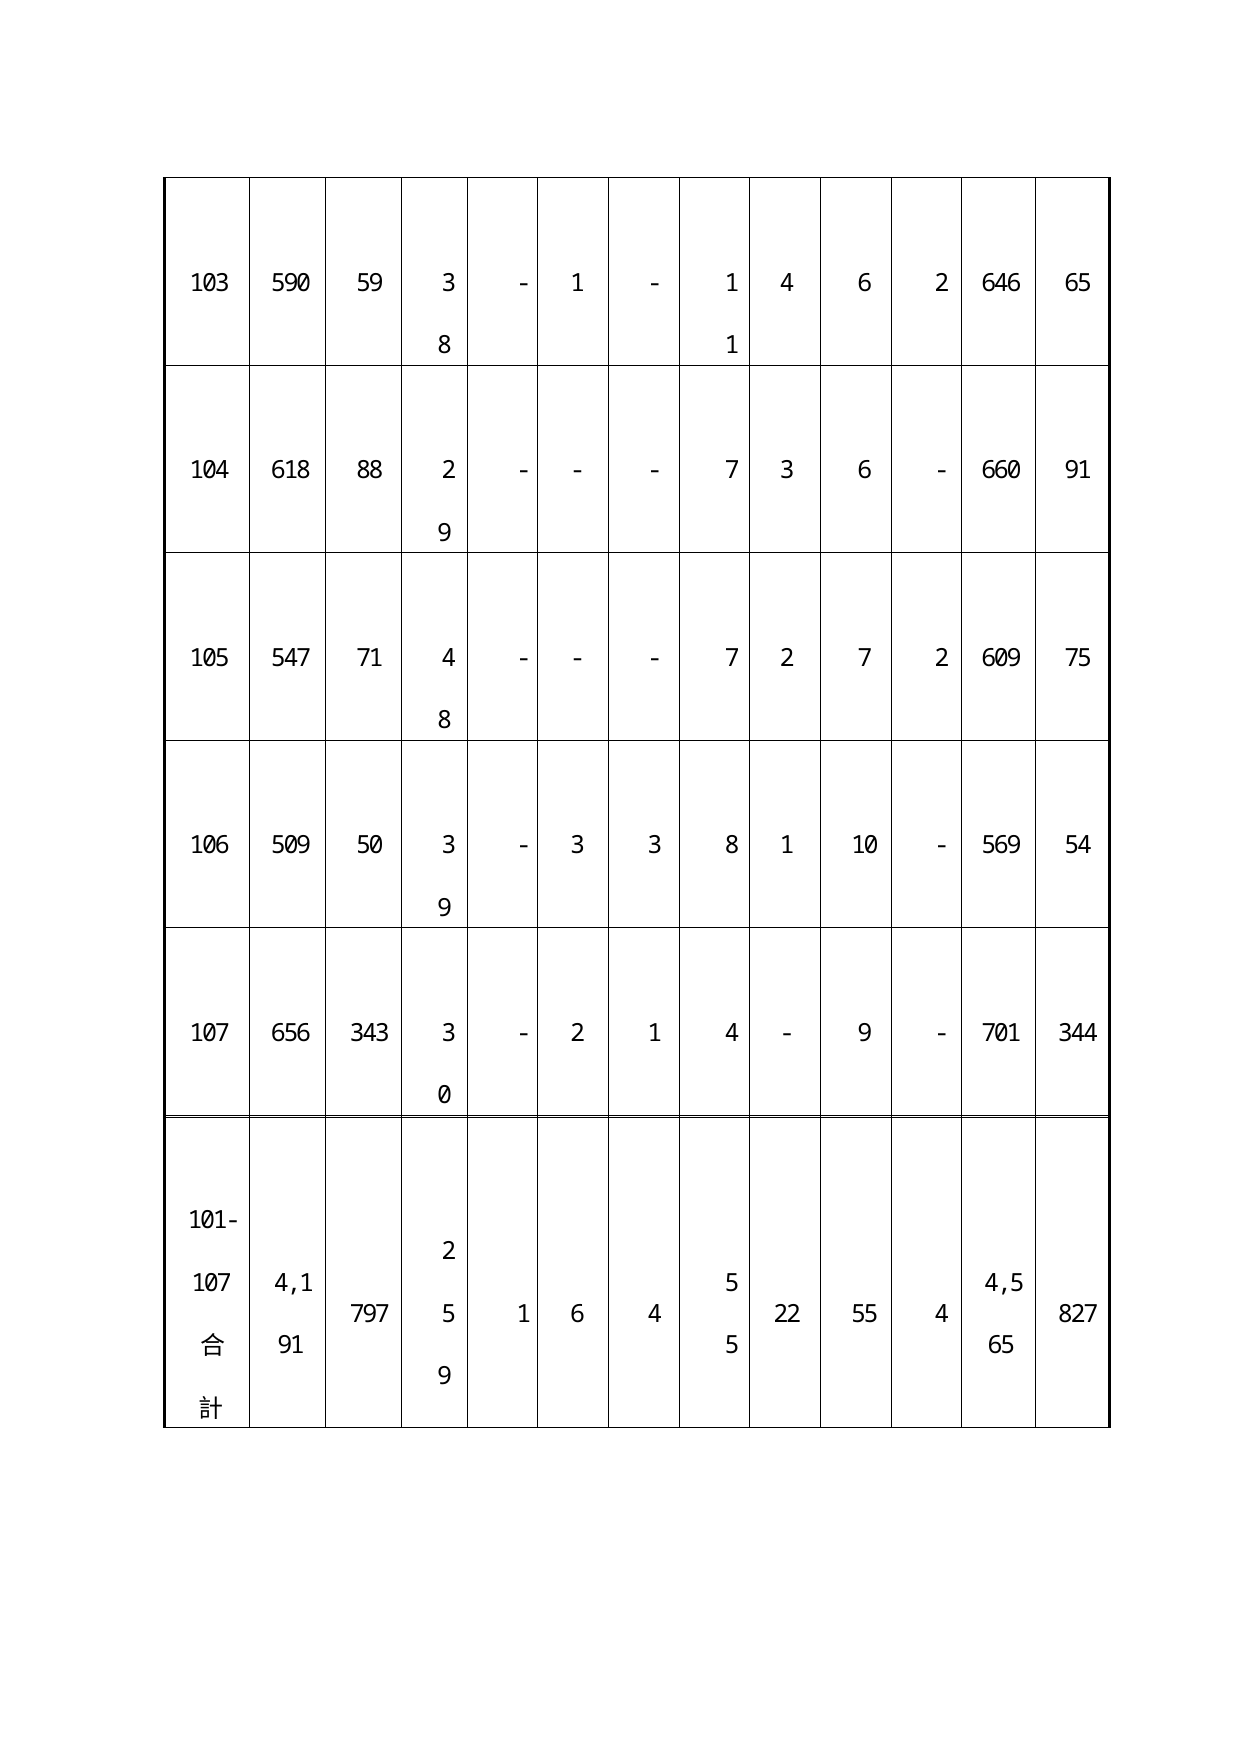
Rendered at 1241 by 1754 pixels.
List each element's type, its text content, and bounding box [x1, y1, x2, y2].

table_cell 59 [326, 178, 401, 365]
table_cell 105 [166, 553, 249, 740]
table_cell 827 [1036, 1118, 1108, 1427]
table_cell 48 [402, 553, 467, 740]
table_cell - [609, 553, 679, 740]
table_cell 259 [402, 1118, 467, 1427]
table_cell 609 [962, 553, 1035, 740]
table_cell 6 [538, 1118, 608, 1427]
table_cell 656 [250, 928, 325, 1115]
table_cell 50 [326, 741, 401, 927]
table_cell - [538, 553, 608, 740]
table_cell 509 [250, 741, 325, 927]
table_cell 344 [1036, 928, 1108, 1115]
table_cell 2 [892, 553, 961, 740]
table_cell 4 [750, 178, 820, 365]
table_cell 107 [166, 928, 249, 1115]
table_cell 1 [538, 178, 608, 365]
table_cell 55 [821, 1118, 891, 1427]
table_cell 660 [962, 366, 1035, 552]
table_cell 30 [402, 928, 467, 1115]
table_cell 75 [1036, 553, 1108, 740]
table_cell 343 [326, 928, 401, 1115]
table_cell - [538, 366, 608, 552]
table_cell 4 [609, 1118, 679, 1427]
table_cell 71 [326, 553, 401, 740]
table_cell 65 [1036, 178, 1108, 365]
table_cell 1 [609, 928, 679, 1115]
table_cell - [609, 366, 679, 552]
table_cell 646 [962, 178, 1035, 365]
table_cell - [468, 553, 537, 740]
table_cell 7 [680, 366, 749, 552]
table_cell 22 [750, 1118, 820, 1427]
table_cell 4 [680, 928, 749, 1115]
table_cell 2 [892, 178, 961, 365]
table_cell 3 [750, 366, 820, 552]
table_cell 6 [821, 178, 891, 365]
table_cell 6 [821, 366, 891, 552]
table_cell - [750, 928, 820, 1115]
table_cell 8 [680, 741, 749, 927]
table_cell 88 [326, 366, 401, 552]
table_cell - [892, 928, 961, 1115]
table_cell - [468, 178, 537, 365]
table_cell 2 [538, 928, 608, 1115]
table_cell 701 [962, 928, 1035, 1115]
table_cell 9 [821, 928, 891, 1115]
table_cell 590 [250, 178, 325, 365]
table_cell 3 [609, 741, 679, 927]
table_cell 4 [892, 1118, 961, 1427]
table_cell - [892, 741, 961, 927]
table_cell 7 [680, 553, 749, 740]
table_cell 3 [538, 741, 608, 927]
table_cell 7 [821, 553, 891, 740]
table_cell - [892, 366, 961, 552]
table_cell 91 [1036, 366, 1108, 552]
table_cell 101-107 合計 [166, 1118, 249, 1427]
table_cell 1 [750, 741, 820, 927]
table_cell 547 [250, 553, 325, 740]
table_cell 103 [166, 178, 249, 365]
table_cell 104 [166, 366, 249, 552]
table_cell 106 [166, 741, 249, 927]
table_cell 39 [402, 741, 467, 927]
table_cell 1 [468, 1118, 537, 1427]
table_cell 618 [250, 366, 325, 552]
table_cell 4,191 [250, 1118, 325, 1427]
table_cell 797 [326, 1118, 401, 1427]
table_cell - [468, 366, 537, 552]
table_cell 10 [821, 741, 891, 927]
table_cell 38 [402, 178, 467, 365]
table_cell 2 [750, 553, 820, 740]
table_cell - [609, 178, 679, 365]
table_cell - [468, 741, 537, 927]
table_cell 55 [680, 1118, 749, 1427]
table_cell 29 [402, 366, 467, 552]
table_cell 4,565 [962, 1118, 1035, 1427]
table_cell 54 [1036, 741, 1108, 927]
table_cell 11 [680, 178, 749, 365]
table_cell 569 [962, 741, 1035, 927]
table_cell - [468, 928, 537, 1115]
